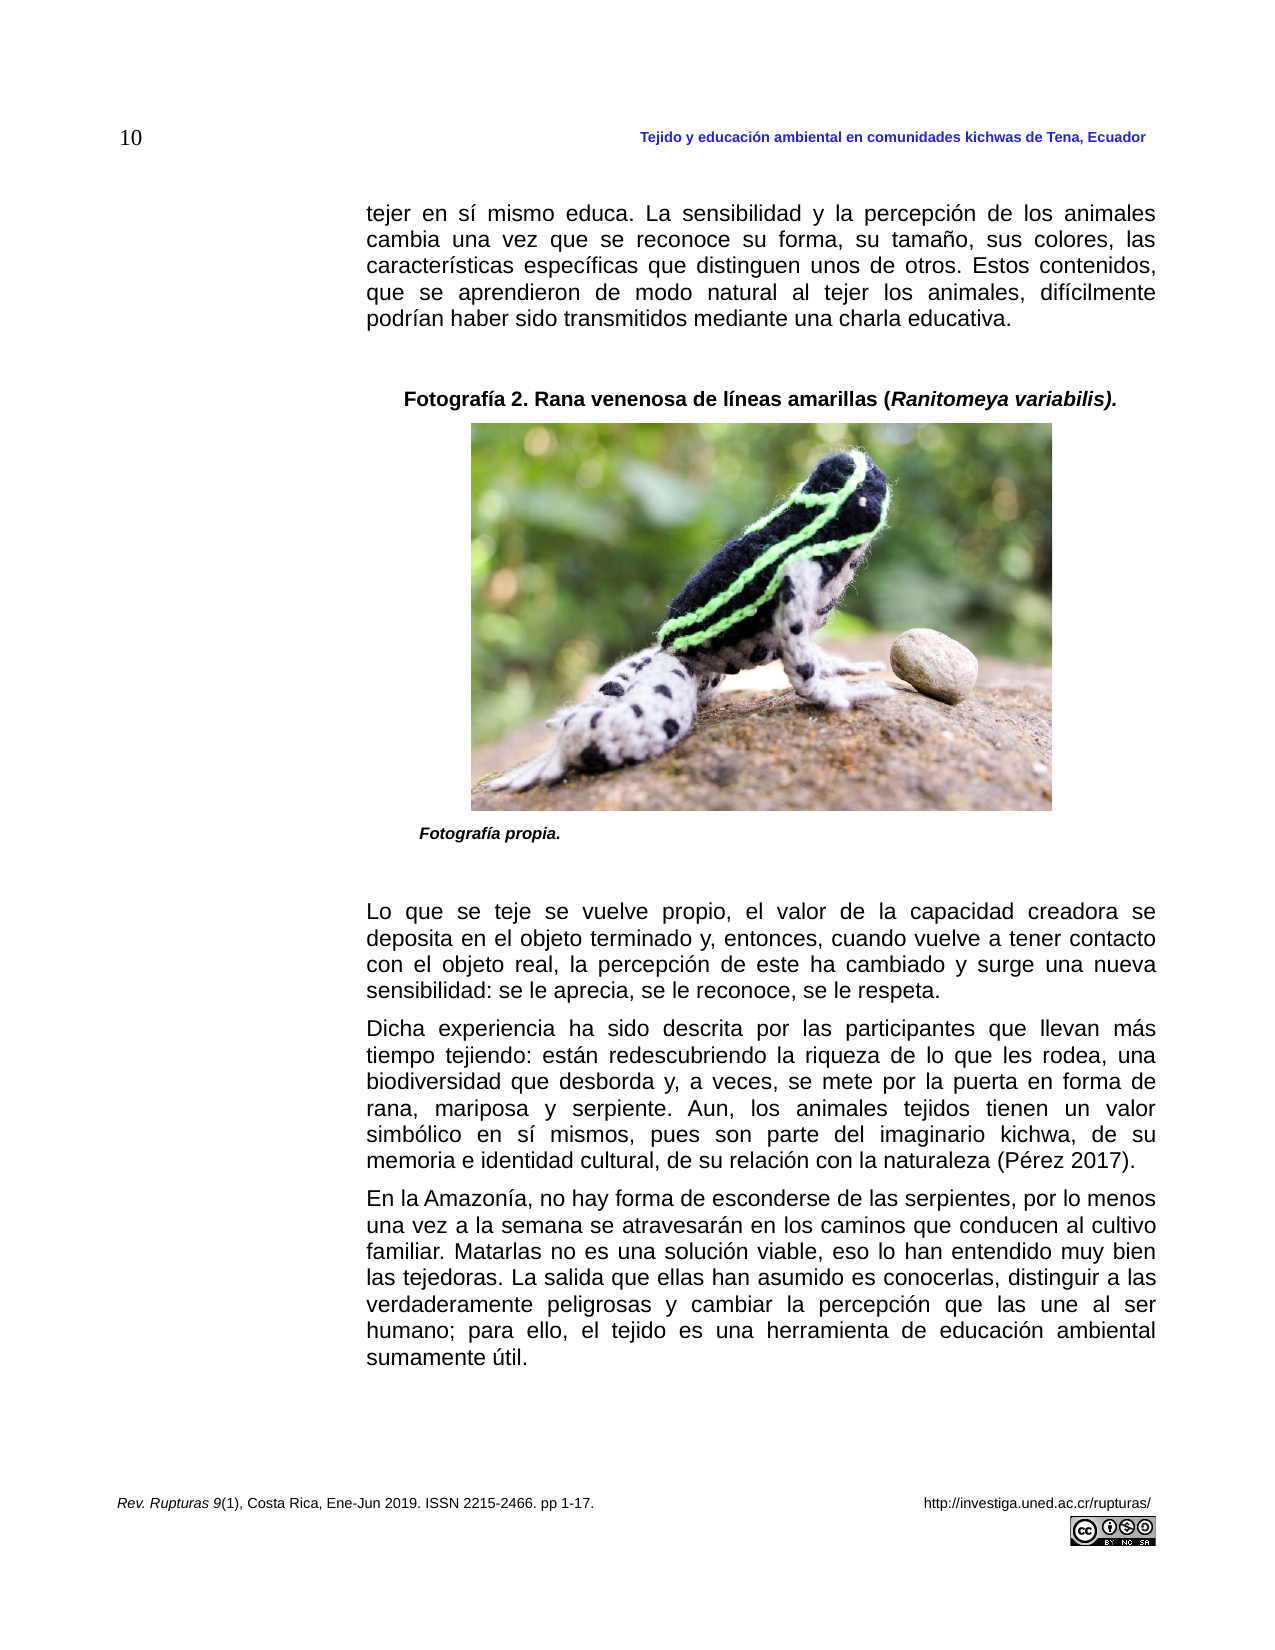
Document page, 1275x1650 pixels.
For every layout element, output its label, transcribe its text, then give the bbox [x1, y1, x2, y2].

picture [1070, 1516, 1156, 1546]
text En la Amazonía, no hay forma de esconderse de las serpientes, por lo menos una vez a la semana se atravesarán en los caminos que conducen al cultivo familiar. Matarlas no es una solución viable, eso lo han entendido muy bien las tejedoras. La salida que ellas han asumido es conocerlas, distinguir a las verdaderamente peligrosas y cambiar la percepción que las une al ser humano; para ello, el tejido es una herramienta de educación ambiental sumamente útil. [366, 1185, 1157, 1370]
text Dicha experiencia ha sido descrita por las participantes que llevan más tiempo tejiendo: están redescubriendo la riqueza de lo que les rodea, una biodiversidad que desborda y, a veces, se mete por la puerta en forma de rana, mariposa y serpiente. Aun, los animales tejidos tienen un valor simbólico en sí mismos, pues son parte del imaginario kichwa, de su memoria e identidad cultural, de su relación con la naturaleza (Pérez 2017). [366, 1015, 1157, 1173]
table_header Fotografía 2. Rana venenosa de líneas amarillas (Ranitomeya variabilis). Fotografía propia. [366, 381, 1157, 848]
text tejer en sí mismo educa. La sensibilidad y la percepción de los animales cambia una vez que se reconoce su forma, su tamaño, sus colores, las características específicas que distinguen unos de otros. Estos contenidos, que se aprendieron de modo natural al tejer los animales, difícilmente podrían haber sido transmitidos mediante una charla educativa. [366, 200, 1157, 332]
picture [471, 423, 1053, 811]
text Lo que se teje se vuelve propio, el valor de la capacidad creadora se deposita en el objeto terminado y, entonces, cuando vuelve a tener contacto con el objeto real, la percepción de este ha cambiado y surge una nueva sensibilidad: se le aprecia, se le reconoce, se le respeta. [366, 898, 1157, 1004]
